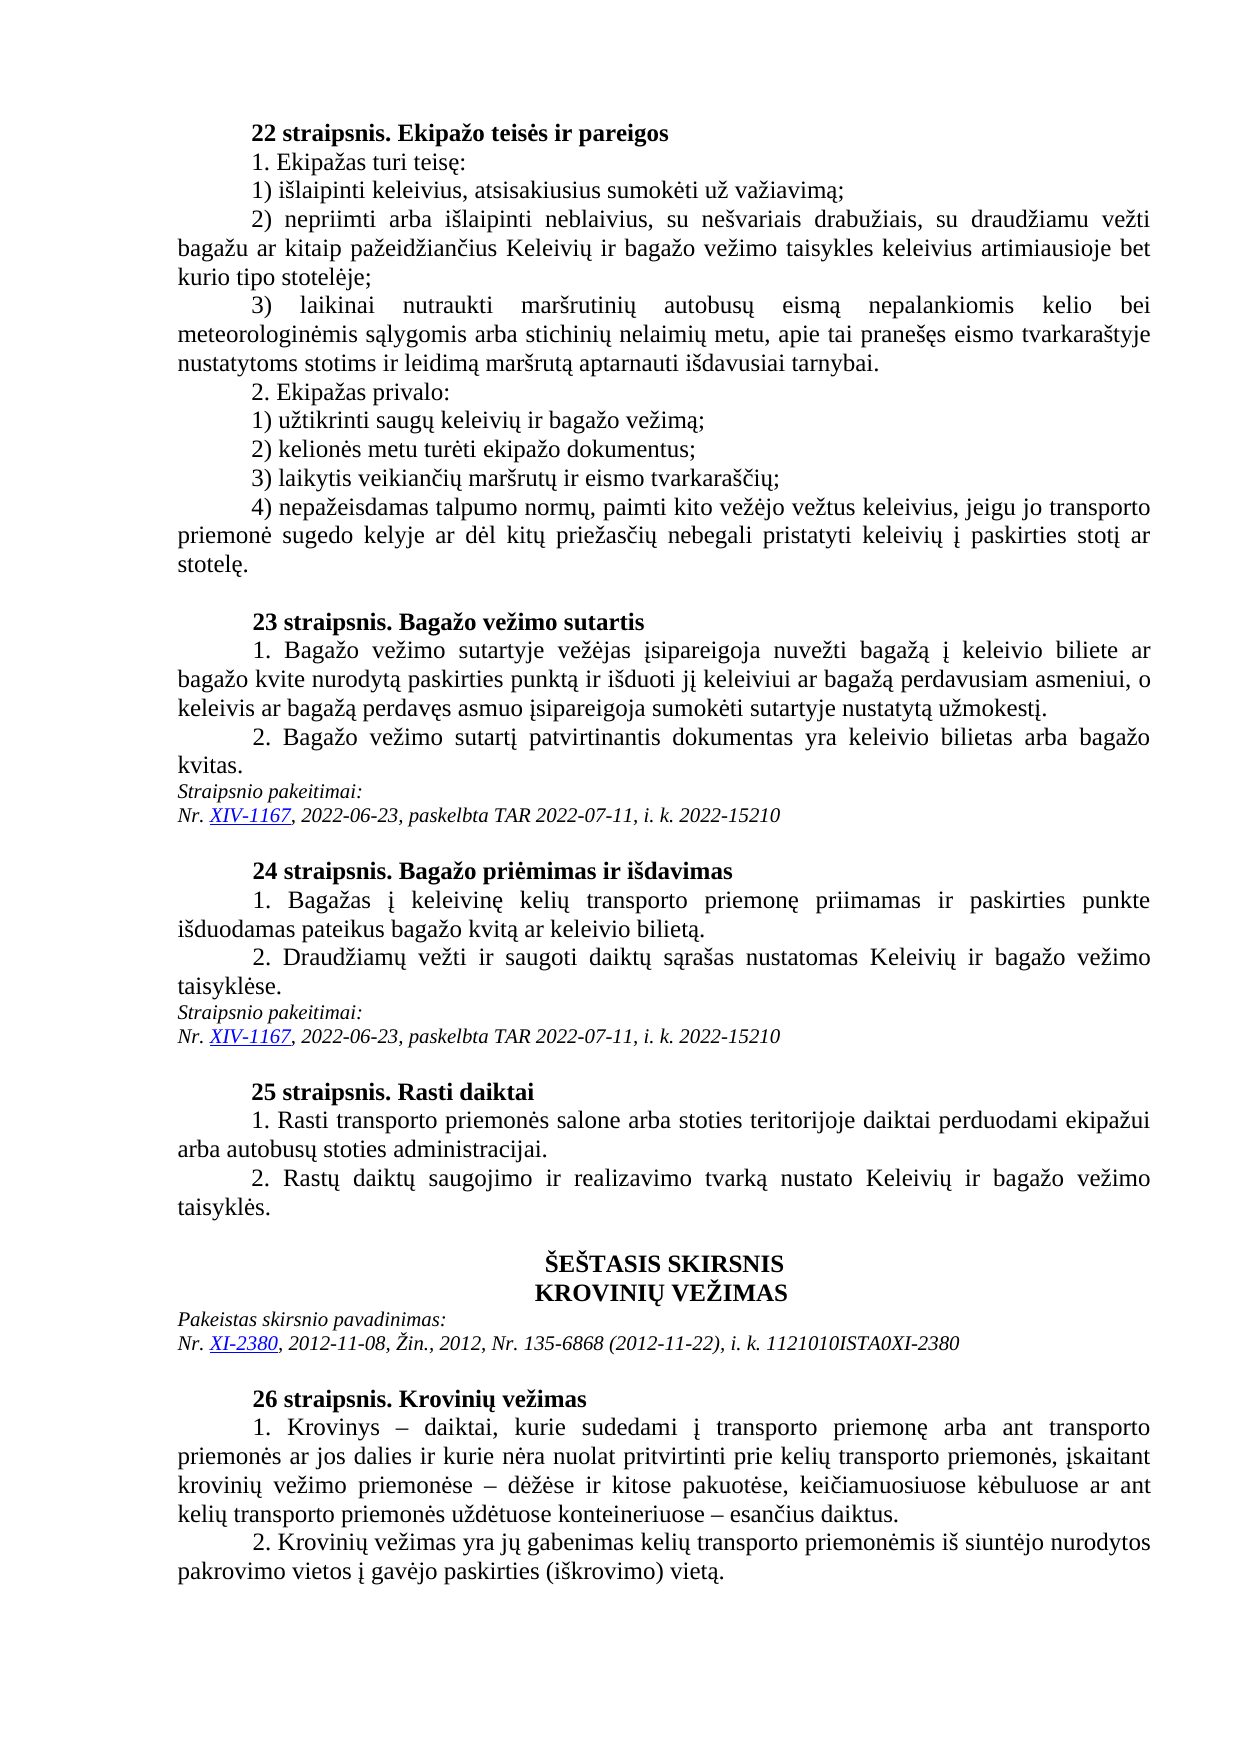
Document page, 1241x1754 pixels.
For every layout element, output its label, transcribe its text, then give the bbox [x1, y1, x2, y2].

text Nr. XIV-1167, 2022-06-23, paskelbta TAR 2022-07-11, i. k. 2022-15210 [177, 1024, 1152, 1048]
text Pakeistas skirsnio pavadinimas: [177, 1307, 1152, 1331]
text 1. Bagažas į keleivinę kelių transporto priemonę priimamas ir paskirties punkte išduodamas pateikus bagažo kvitą ar keleivio bilietą. [177, 885, 1152, 942]
text 3) laikytis veikiančių maršrutų ir eismo tvarkaraščių; [177, 463, 1152, 492]
text 3) laikinai nutraukti maršrutinių autobusų eismą nepalankiomis kelio bei meteorologinėmis sąlygomis arba stichinių nelaimių metu, apie tai pranešęs eismo tvarkaraštyje nustatytoms stotims ir leidimą maršrutą aptarnauti išdavusiai tarnybai. [177, 291, 1152, 377]
text 2. Draudžiamų vežti ir saugoti daiktų sąrašas nustatomas Keleivių ir bagažo vežimo taisyklėse. [177, 942, 1152, 1000]
text 23 straipsnis. Bagažo vežimo sutartis [177, 607, 1152, 636]
text 1. Ekipažas turi teisę: [177, 147, 1152, 176]
text 2. Ekipažas privalo: [177, 377, 1152, 406]
text 24 straipsnis. Bagažo priėmimas ir išdavimas [177, 856, 1152, 885]
text 1) užtikrinti saugų keleivių ir bagažo vežimą; [177, 406, 1152, 434]
text Straipsnio pakeitimai: [177, 779, 1152, 803]
text KROVINIŲ VEŽIMAS [177, 1278, 1152, 1307]
text 1. Rasti transporto priemonės salone arba stoties teritorijoje daiktai perduodami ekipažui arba autobusų stoties administracijai. [177, 1106, 1152, 1163]
text 1. Bagažo vežimo sutartyje vežėjas įsipareigoja nuvežti bagažą į keleivio biliete ar bagažo kvite nurodytą paskirties punktą ir išduoti jį keleiviui ar bagažą perdavusiam asmeniui, o keleivis ar bagažą perdavęs asmuo įsipareigoja sumokėti sutartyje nustatytą užmokestį. [177, 636, 1152, 722]
text 22 straipsnis. Ekipažo teisės ir pareigos [177, 118, 1152, 147]
text 25 straipsnis. Rasti daiktai [177, 1077, 1152, 1106]
text Nr. XI-2380, 2012-11-08, Žin., 2012, Nr. 135-6868 (2012-11-22), i. k. 1121010ISTA0XI-2380 [177, 1331, 1152, 1355]
text 2) nepriimti arba išlaipinti neblaivius, su nešvariais drabužiais, su draudžiamu vežti bagažu ar kitaip pažeidžiančius Keleivių ir bagažo vežimo taisykles keleivius artimiausioje bet kurio tipo stotelėje; [177, 204, 1152, 291]
text 2. Rastų daiktų saugojimo ir realizavimo tvarką nustato Keleivių ir bagažo vežimo taisyklės. [177, 1163, 1152, 1221]
text ŠEŠTASIS skirsnis [177, 1249, 1152, 1278]
text 2. Krovinių vežimas yra jų gabenimas kelių transporto priemonėmis iš siuntėjo nurodytos pakrovimo vietos į gavėjo paskirties (iškrovimo) vietą. [177, 1527, 1152, 1585]
text 1. Krovinys – daiktai, kurie sudedami į transporto priemonę arba ant transporto priemonės ar jos dalies ir kurie nėra nuolat pritvirtinti prie kelių transporto priemonės, įskaitant krovinių vežimo priemonėse – dėžėse ir kitose pakuotėse, keičiamuosiuose kėbuluose ar ant kelių transporto priemonės uždėtuose konteineriuose – esančius daiktus. [177, 1412, 1152, 1527]
text Straipsnio pakeitimai: [177, 1000, 1152, 1024]
text Nr. XIV-1167, 2022-06-23, paskelbta TAR 2022-07-11, i. k. 2022-15210 [177, 803, 1152, 827]
text 26 straipsnis. Krovinių vežimas [177, 1384, 1152, 1412]
text 1) išlaipinti keleivius, atsisakiusius sumokėti už važiavimą; [177, 176, 1152, 204]
text 2. Bagažo vežimo sutartį patvirtinantis dokumentas yra keleivio bilietas arba bagažo kvitas. [177, 722, 1152, 779]
text 4) nepažeisdamas talpumo normų, paimti kito vežėjo vežtus keleivius, jeigu jo transporto priemonė sugedo kelyje ar dėl kitų priežasčių nebegali pristatyti keleivių į paskirties stotį ar stotelę. [177, 492, 1152, 578]
text 2) kelionės metu turėti ekipažo dokumentus; [177, 434, 1152, 463]
